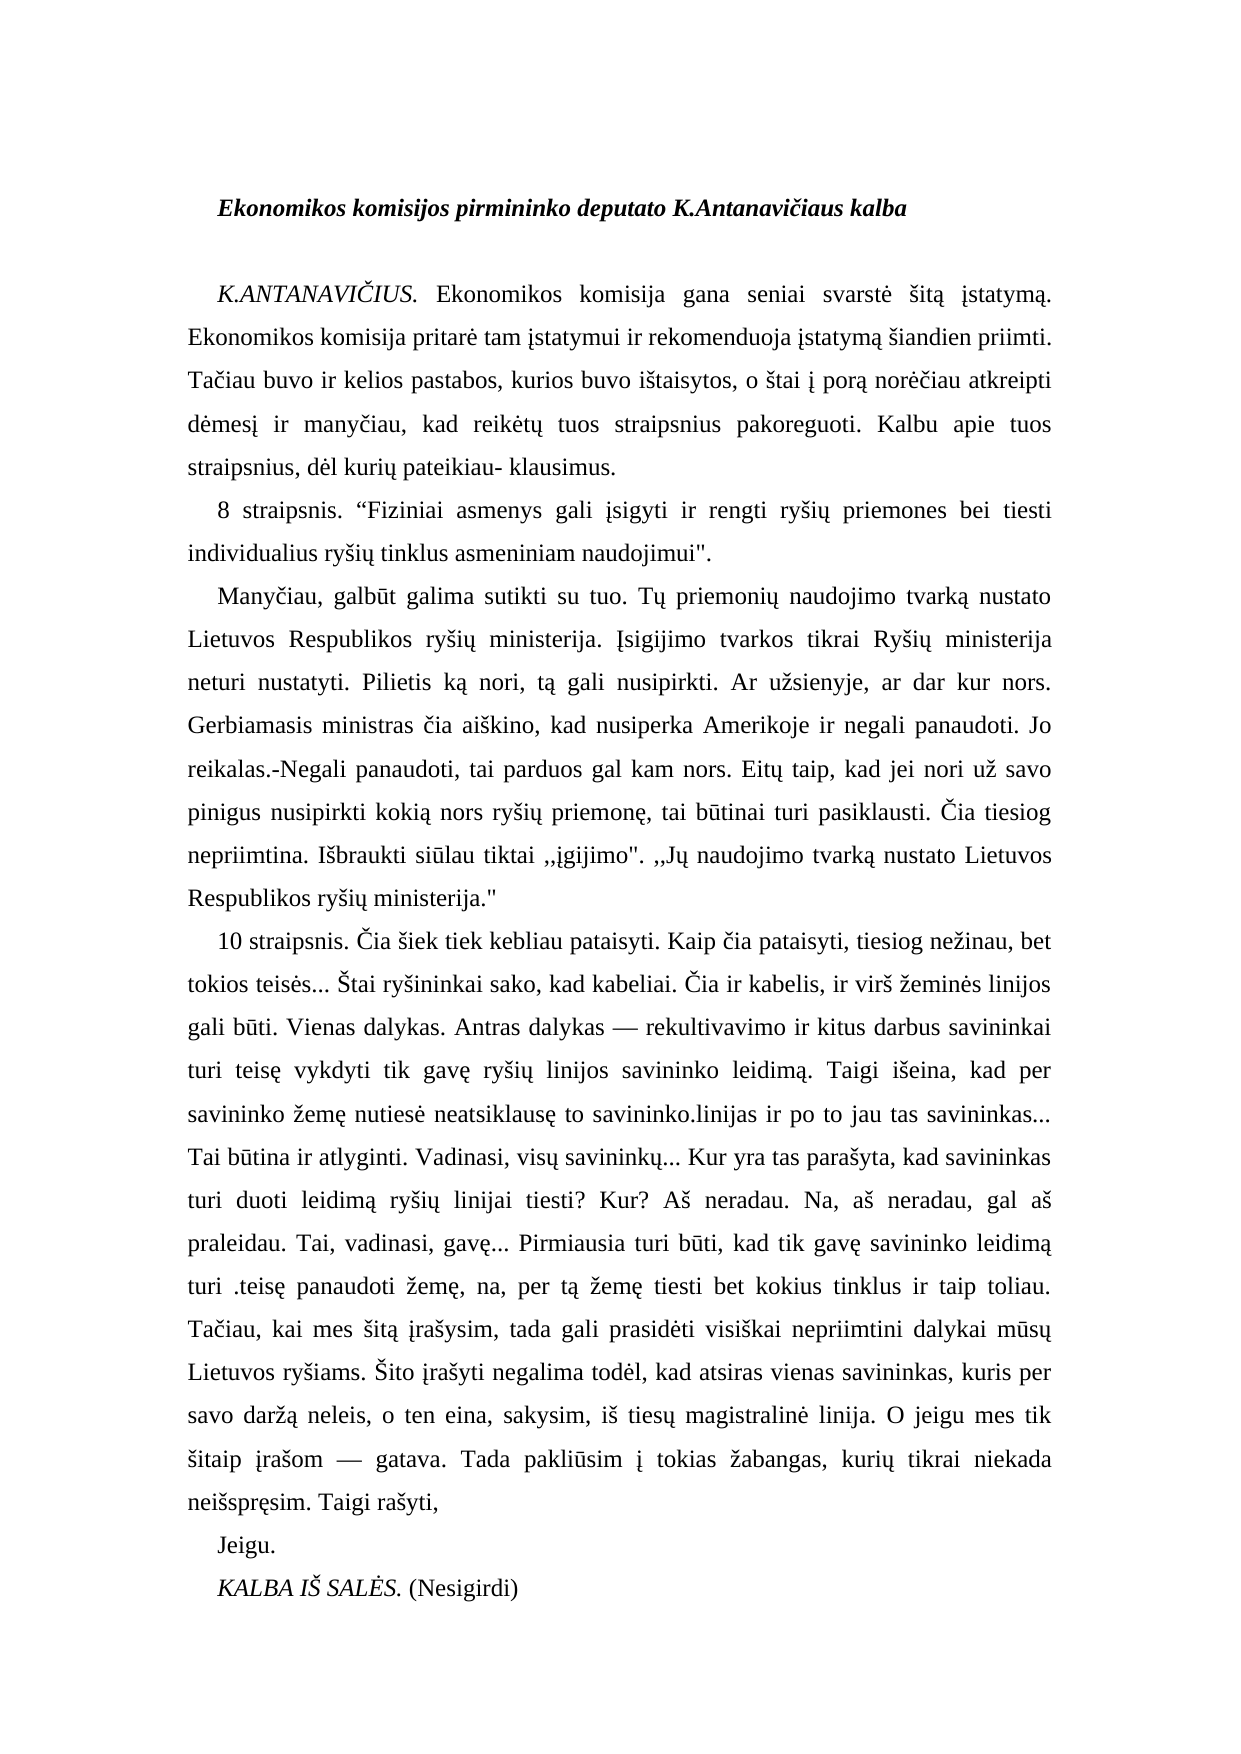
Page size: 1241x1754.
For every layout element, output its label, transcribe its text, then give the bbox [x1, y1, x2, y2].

text 10 straipsnis. Čia šiek tiek kebliau pataisyti. Kaip čia pataisyti, tiesiog nežinau, bet tokios teisės... Štai ryšininkai sako, kad kabeliai. Čia ir kabelis, ir virš žeminės linijos gali būti. Vienas dalykas. Antras dalykas — rekultivavimo ir kitus darbus savininkai turi teisę vykdyti tik gavę ryšių linijos savininko leidimą. Taigi išeina, kad per savininko žemę nutiesė neatsiklausę to savininko.linijas ir po to jau tas savininkas... Tai būtina ir atlyginti. Vadinasi, visų savininkų... Kur yra tas parašyta, kad savininkas turi duoti leidimą ryšių linijai tiesti? Kur? Aš neradau. Na, aš neradau, gal aš praleidau. Tai, vadinasi, gavę... Pirmiausia turi būti, kad tik gavę savininko leidimą turi .teisę panaudoti žemę, na, per tą žemę tiesti bet kokius tinklus ir taip toliau. Tačiau, kai mes šitą įrašysim, tada gali prasidėti visiškai nepriimtini dalykai mūsų Lietuvos ryšiams. Šito įrašyti negalima todėl, kad atsiras vienas savininkas, kuris per savo daržą neleis, o ten eina, sakysim, iš tiesų magistralinė linija. O jeigu mes tik šitaip įrašom — gatava. Tada pakliūsim į tokias žabangas, kurių tikrai niekada neišspręsim. Taigi rašyti, [187, 926, 1053, 1516]
text KALBA IŠ SALĖS. (Nesigirdi) [187, 1573, 1053, 1602]
text K.ANTANAVIČIUS. Ekonomikos komisija gana seniai svarstė šitą įstatymą. Ekonomikos komisija pritarė tam įstatymui ir rekomenduoja įstatymą šiandien priimti. Tačiau buvo ir kelios pastabos, kurios buvo ištaisytos, o štai į porą norėčiau atkreipti dėmesį ir manyčiau, kad reikėtų tuos straipsnius pakoreguoti. Kalbu apie tuos straipsnius, dėl kurių pateikiau- klausimus. [187, 279, 1053, 481]
text Jeigu. [187, 1530, 1053, 1559]
subtitle Ekonomikos komisijos pirmininko deputato K.Antanavičiaus kalba [187, 193, 1053, 222]
text 8 straipsnis. “Fiziniai asmenys gali įsigyti ir rengti ryšių priemones bei tiesti individualius ryšių tinklus asmeniniam naudojimui". [187, 495, 1053, 567]
text Manyčiau, galbūt galima sutikti su tuo. Tų priemonių naudojimo tvarką nustato Lietuvos Respublikos ryšių ministerija. Įsigijimo tvarkos tikrai Ryšių ministerija neturi nustatyti. Pilietis ką nori, tą gali nusipirkti. Ar užsienyje, ar dar kur nors. Gerbiamasis ministras čia aiškino, kad nusiperka Amerikoje ir negali panaudoti. Jo reikalas.-Negali panaudoti, tai parduos gal kam nors. Eitų taip, kad jei nori už savo pinigus nusipirkti kokią nors ryšių priemonę, tai būtinai turi pasiklausti. Čia tiesiog nepriimtina. Išbraukti siūlau tiktai ,,įgijimo". ,,Jų naudojimo tvarką nustato Lietuvos Respublikos ryšių ministerija." [187, 581, 1053, 912]
